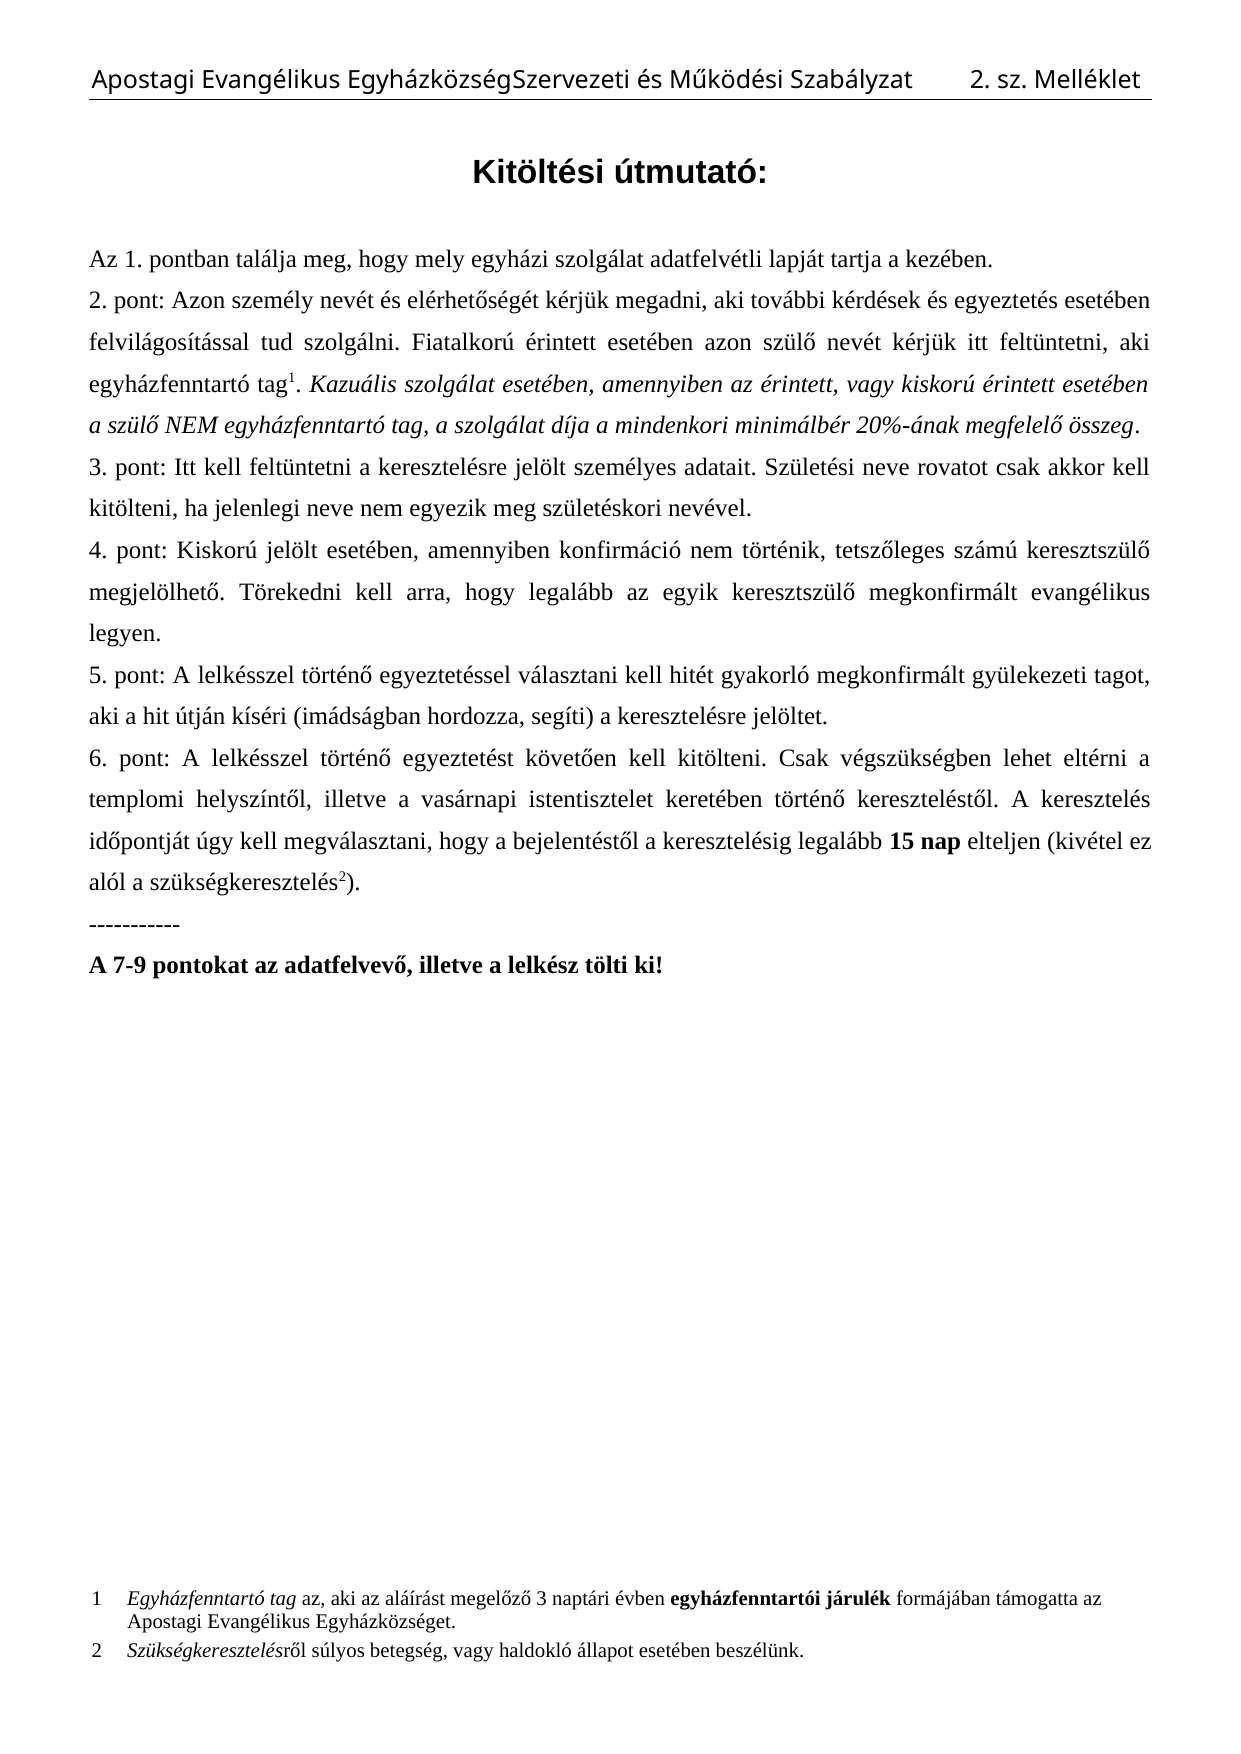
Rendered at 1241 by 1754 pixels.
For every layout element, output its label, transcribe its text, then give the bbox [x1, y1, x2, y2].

text Szükségkeresztelésről súlyos betegség, vagy haldokló állapot esetében beszélünk. [88, 1636, 1152, 1665]
text 3. pont: Itt kell feltüntetni a keresztelésre jelölt személyes adatait. Születési neve rovatot csak akkor kell kitölteni, ha jelenlegi neve nem egyezik meg születéskori nevével. [88, 453, 1152, 522]
text Egyházfenntartó tag az, aki az aláírást megelőző 3 naptári évben egyházfenntartói járulék formájában támogatta az Apostagi Evangélikus Egyházközséget. [88, 1584, 1152, 1636]
text A 7-9 pontokat az adatfelvevő, illetve a lelkész tölti ki! [88, 952, 1152, 979]
subtitle Kitöltési útmutató: [88, 153, 1152, 191]
text 5. pont: A lelkésszel történő egyeztetéssel választani kell hitét gyakorló megkonfirmált gyülekezeti tagot, aki a hit útján kíséri (imádságban hordozza, segíti) a keresztelésre jelöltet. [88, 661, 1152, 730]
text Az 1. pontban találja meg, hogy mely egyházi szolgálat adatfelvétli lapját tartja a kezében. [88, 245, 1152, 273]
text 4. pont: Kiskorú jelölt esetében, amennyiben konfirmáció nem történik, tetszőleges számú keresztszülő megjelölhető. Törekedni kell arra, hogy legalább az egyik keresztszülő megkonfirmált evangélikus legyen. [88, 536, 1152, 647]
text ----------- [88, 910, 1152, 938]
text 6. pont: A lelkésszel történő egyeztetést követően kell kitölteni. Csak végszükségben lehet eltérni a templomi helyszíntől, illetve a vasárnapi istentisztelet keretében történő kereszteléstől. A keresztelés időpontját úgy kell megválasztani, hogy a bejelentéstől a keresztelésig legalább 15 nap elteljen (kivétel ez alól a szükségkeresztelés). [88, 744, 1152, 896]
text 2. pont: Azon személy nevét és elérhetőségét kérjük megadni, aki további kérdések és egyeztetés esetében felvilágosítással tud szolgálni. Fiatalkorú érintett esetében azon szülő nevét kérjük itt feltüntetni, aki egyházfenntartó tag. Kazuális szolgálat esetében, amennyiben az érintett, vagy kiskorú érintett esetében a szülő NEM egyházfenntartó tag, a szolgálat díja a mindenkori minimálbér 20%-ának megfelelő összeg. [88, 287, 1152, 439]
